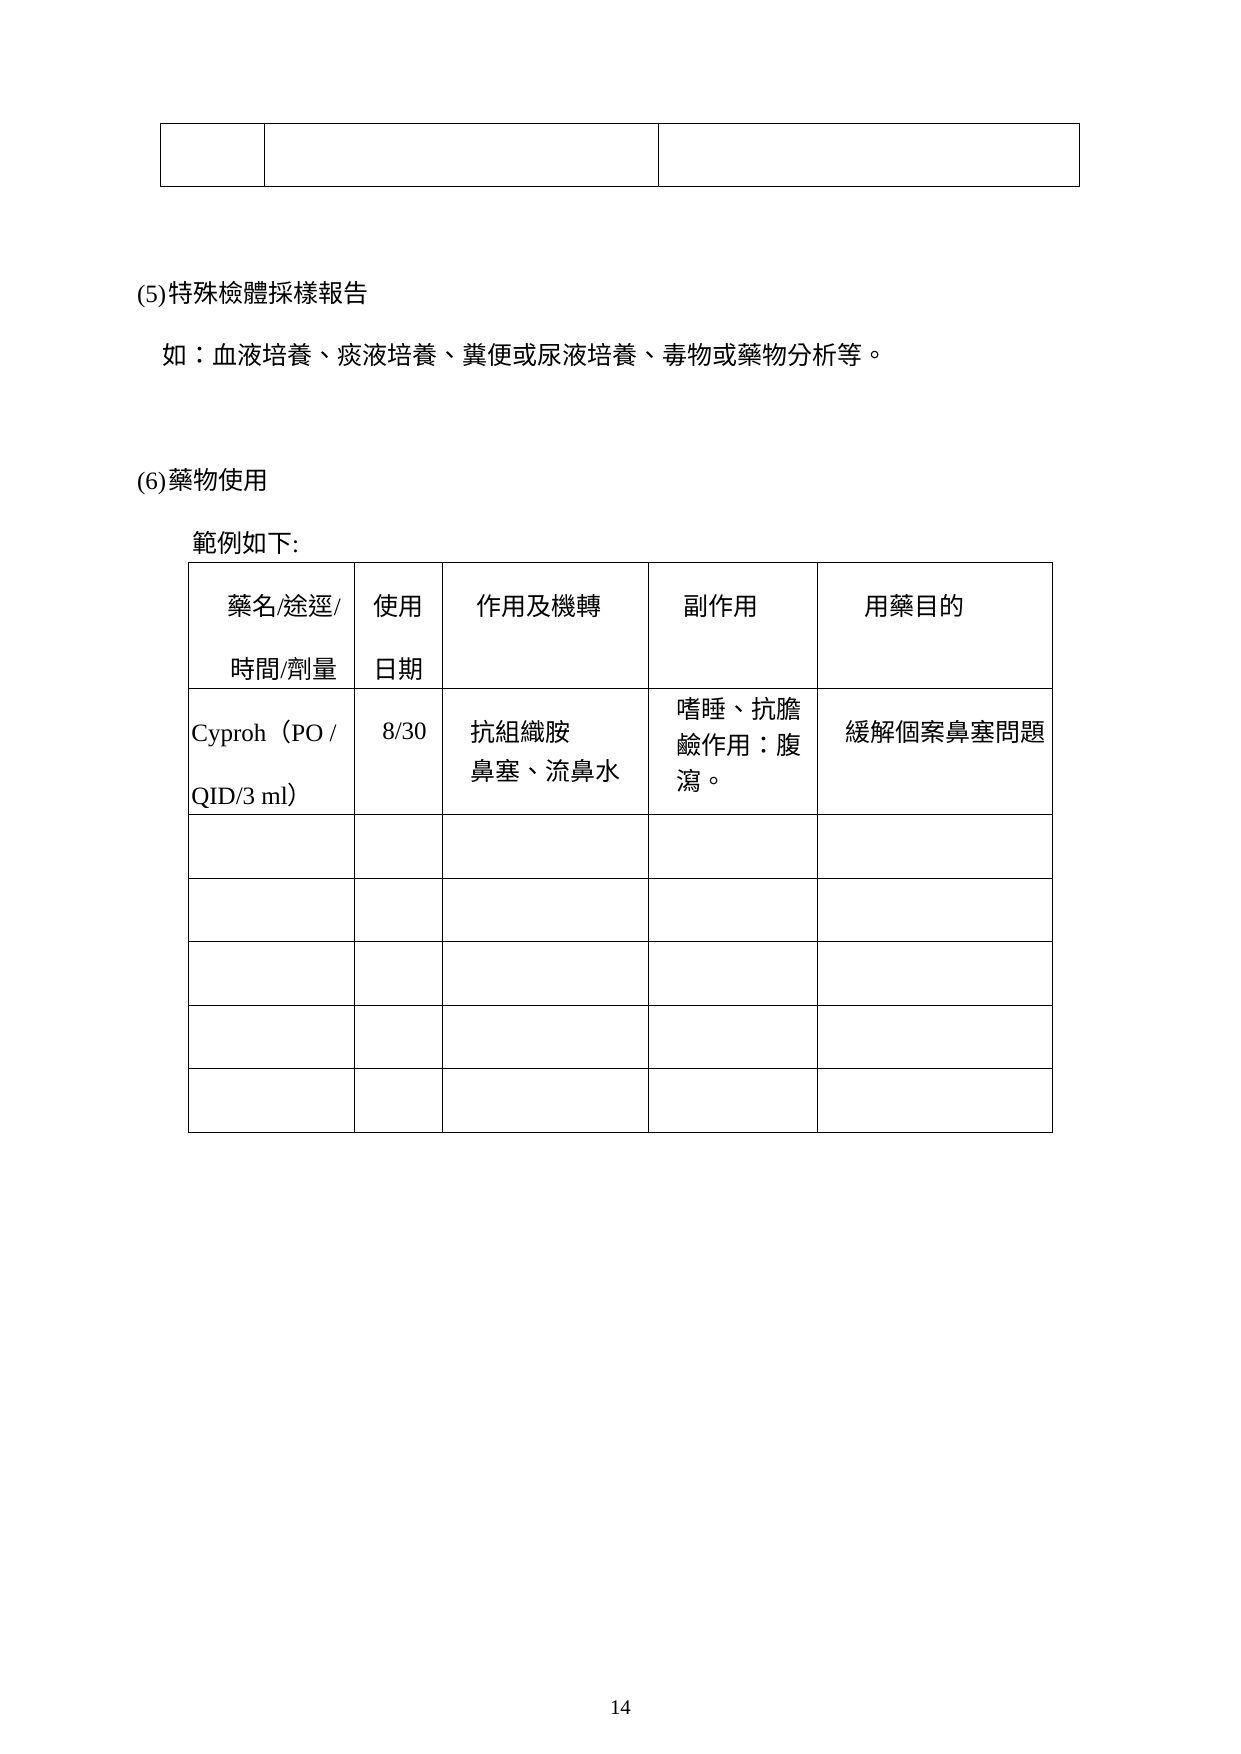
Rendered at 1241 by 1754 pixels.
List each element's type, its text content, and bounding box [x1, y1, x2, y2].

table_cell [818, 879, 1052, 941]
table_cell [818, 815, 1052, 878]
table_cell [189, 942, 354, 1005]
table_cell [818, 942, 1052, 1005]
table_cell 抗組織胺 鼻塞、流鼻水 [443, 689, 648, 814]
list 特殊檢體採樣報告 [137, 249, 1122, 312]
table_cell [649, 942, 817, 1005]
table_header 用藥目的 [818, 563, 1052, 688]
table_cell [355, 879, 442, 941]
table_cell [649, 1006, 817, 1068]
table_cell [189, 815, 354, 878]
table_cell Cyproh（PO /QID/3 ml） [189, 689, 354, 814]
text 範例如下: [192, 499, 1122, 562]
table_cell [649, 1069, 817, 1132]
list 藥物使用 [137, 437, 1122, 499]
table_header 作用及機轉 [443, 563, 648, 688]
table_header 藥名/途逕/時間/劑量 [189, 563, 354, 688]
table_cell [355, 1006, 442, 1068]
table_cell [649, 879, 817, 941]
table_cell [443, 1069, 648, 1132]
text 如：血液培養、痰液培養、糞便或尿液培養、毒物或藥物分析等。 [162, 312, 1122, 374]
table_cell [818, 1006, 1052, 1068]
table_cell [818, 1069, 1052, 1132]
table_cell [161, 124, 264, 186]
table_cell 8/30 [355, 689, 442, 814]
table_cell [355, 942, 442, 1005]
table_cell [265, 124, 658, 186]
table_cell [189, 1069, 354, 1132]
table_cell [189, 879, 354, 941]
table_header 使用 日期 [355, 563, 442, 688]
table_header 副作用 [649, 563, 817, 688]
table_cell [355, 815, 442, 878]
table_cell [649, 815, 817, 878]
table_cell 嗜睡、抗膽鹼作用：腹瀉。 [649, 689, 817, 814]
table_cell [659, 124, 1079, 186]
table_cell [443, 1006, 648, 1068]
table_cell [443, 942, 648, 1005]
table_cell [355, 1069, 442, 1132]
table_cell [189, 1006, 354, 1068]
table_cell 緩解個案鼻塞問題 [818, 689, 1052, 814]
table_cell [443, 879, 648, 941]
table_cell [443, 815, 648, 878]
